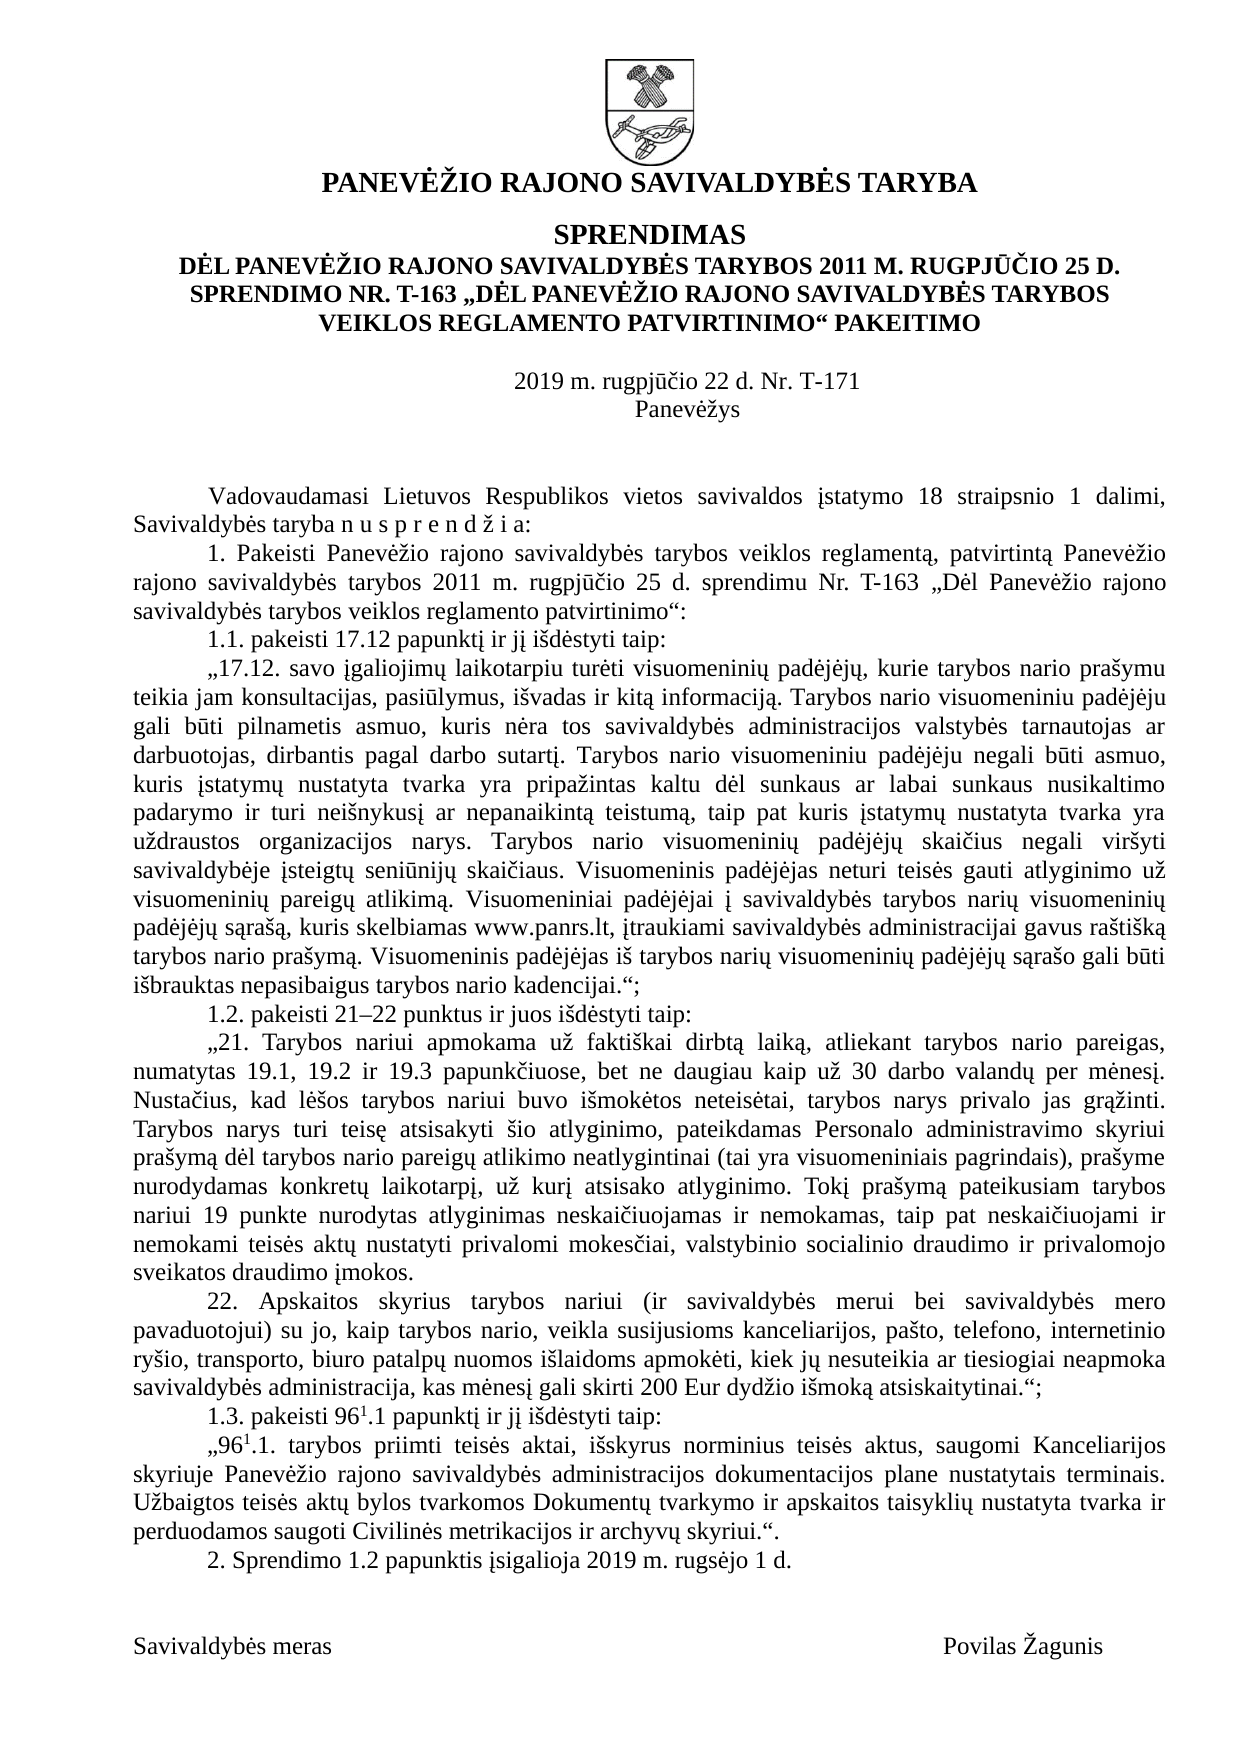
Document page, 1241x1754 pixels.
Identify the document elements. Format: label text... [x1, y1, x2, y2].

text 1.3. pakeisti 961.1 papunktį ir jį išdėstyti taip: [133, 1401, 1167, 1430]
text DĖL PANEVĖŽIO RAJONO SAVIVALDYBĖS TARYBOS 2011 M. RUGPJŪČIO 25 D. SPRENDIMO NR. T-163 „DĖL PANEVĖŽIO RAJONO SAVIVALDYBĖS TARYBOS VEIKLOS REGLAMENTO PATVIRTINIMO“ PAKEITIMO [133, 251, 1167, 337]
text 2019 m. rugpjūčio 22 d. Nr. T-171 [208, 366, 1167, 394]
text 2. Sprendimo 1.2 papunktis įsigalioja 2019 m. rugsėjo 1 d. [133, 1545, 1167, 1574]
text Panevėžys [208, 394, 1167, 423]
text PANEVĖŽIO RAJONO SAVIVALDYBĖS TARYBA [133, 165, 1167, 199]
text SPRENDIMAS [133, 217, 1167, 251]
text „961.1. tarybos priimti teisės aktai, išskyrus norminius teisės aktus, saugomi Kanceliarijos skyriuje Panevėžio rajono savivaldybės administracijos dokumentacijos plane nustatytais terminais. Užbaigtos teisės aktų bylos tvarkomos Dokumentų tvarkymo ir apskaitos taisyklių nustatyta tvarka ir perduodamos saugoti Civilinės metrikacijos ir archyvų skyriui.“. [133, 1430, 1167, 1545]
text Vadovaudamasi Lietuvos Respublikos vietos savivaldos įstatymo 18 straipsnio 1 dalimi, Savivaldybės taryba n u s p r e n d ž i a: [133, 481, 1167, 538]
text 22. Apskaitos skyrius tarybos nariui (ir savivaldybės merui bei savivaldybės mero pavaduotojui) su jo, kaip tarybos nario, veikla susijusioms kanceliarijos, pašto, telefono, internetinio ryšio, transporto, biuro patalpų nuomos išlaidoms apmokėti, kiek jų nesuteikia ar tiesiogiai neapmoka savivaldybės administracija, kas mėnesį gali skirti 200 Eur dydžio išmoką atsiskaitytinai.“; [133, 1286, 1167, 1401]
text 1.2. pakeisti 21–22 punktus ir juos išdėstyti taip: [133, 999, 1167, 1027]
text 1. Pakeisti Panevėžio rajono savivaldybės tarybos veiklos reglamentą, patvirtintą Panevėžio rajono savivaldybės tarybos 2011 m. rugpjūčio 25 d. sprendimu Nr. T-163 „Dėl Panevėžio rajono savivaldybės tarybos veiklos reglamento patvirtinimo“: [133, 538, 1167, 624]
text „17.12. savo įgaliojimų laikotarpiu turėti visuomeninių padėjėjų, kurie tarybos nario prašymu teikia jam konsultacijas, pasiūlymus, išvadas ir kitą informaciją. Tarybos nario visuomeniniu padėjėju gali būti pilnametis asmuo, kuris nėra tos savivaldybės administracijos valstybės tarnautojas ar darbuotojas, dirbantis pagal darbo sutartį. Tarybos nario visuomeniniu padėjėju negali būti asmuo, kuris įstatymų nustatyta tvarka yra pripažintas kaltu dėl sunkaus ar labai sunkaus nusikaltimo padarymo ir turi neišnykusį ar nepanaikintą teistumą, taip pat kuris įstatymų nustatyta tvarka yra uždraustos organizacijos narys. Tarybos nario visuomeninių padėjėjų skaičius negali viršyti savivaldybėje įsteigtų seniūnijų skaičiaus. Visuomeninis padėjėjas neturi teisės gauti atlyginimo už visuomeninių pareigų atlikimą. Visuomeniniai padėjėjai į savivaldybės tarybos narių visuomeninių padėjėjų sąrašą, kuris skelbiamas www.panrs.lt, įtraukiami savivaldybės administracijai gavus raštišką tarybos nario prašymą. Visuomeninis padėjėjas iš tarybos narių visuomeninių padėjėjų sąrašo gali būti išbrauktas nepasibaigus tarybos nario kadencijai.“; [133, 653, 1167, 999]
text „21. Tarybos nariui apmokama už faktiškai dirbtą laiką, atliekant tarybos nario pareigas, numatytas 19.1, 19.2 ir 19.3 papunkčiuose, bet ne daugiau kaip už 30 darbo valandų per mėnesį. Nustačius, kad lėšos tarybos nariui buvo išmokėtos neteisėtai, tarybos narys privalo jas grąžinti. Tarybos narys turi teisę atsisakyti šio atlyginimo, pateikdamas Personalo administravimo skyriui prašymą dėl tarybos nario pareigų atlikimo neatlygintinai (tai yra visuomeniniais pagrindais), prašyme nurodydamas konkretų laikotarpį, už kurį atsisako atlyginimo. Tokį prašymą pateikusiam tarybos nariui 19 punkte nurodytas atlyginimas neskaičiuojamas ir nemokamas, taip pat neskaičiuojami ir nemokami teisės aktų nustatyti privalomi mokesčiai, valstybinio socialinio draudimo ir privalomojo sveikatos draudimo įmokos. [133, 1027, 1167, 1286]
text 1.1. pakeisti 17.12 papunktį ir jį išdėstyti taip: [133, 624, 1167, 653]
text Savivaldybės meras Povilas Žagunis [133, 1631, 1167, 1660]
